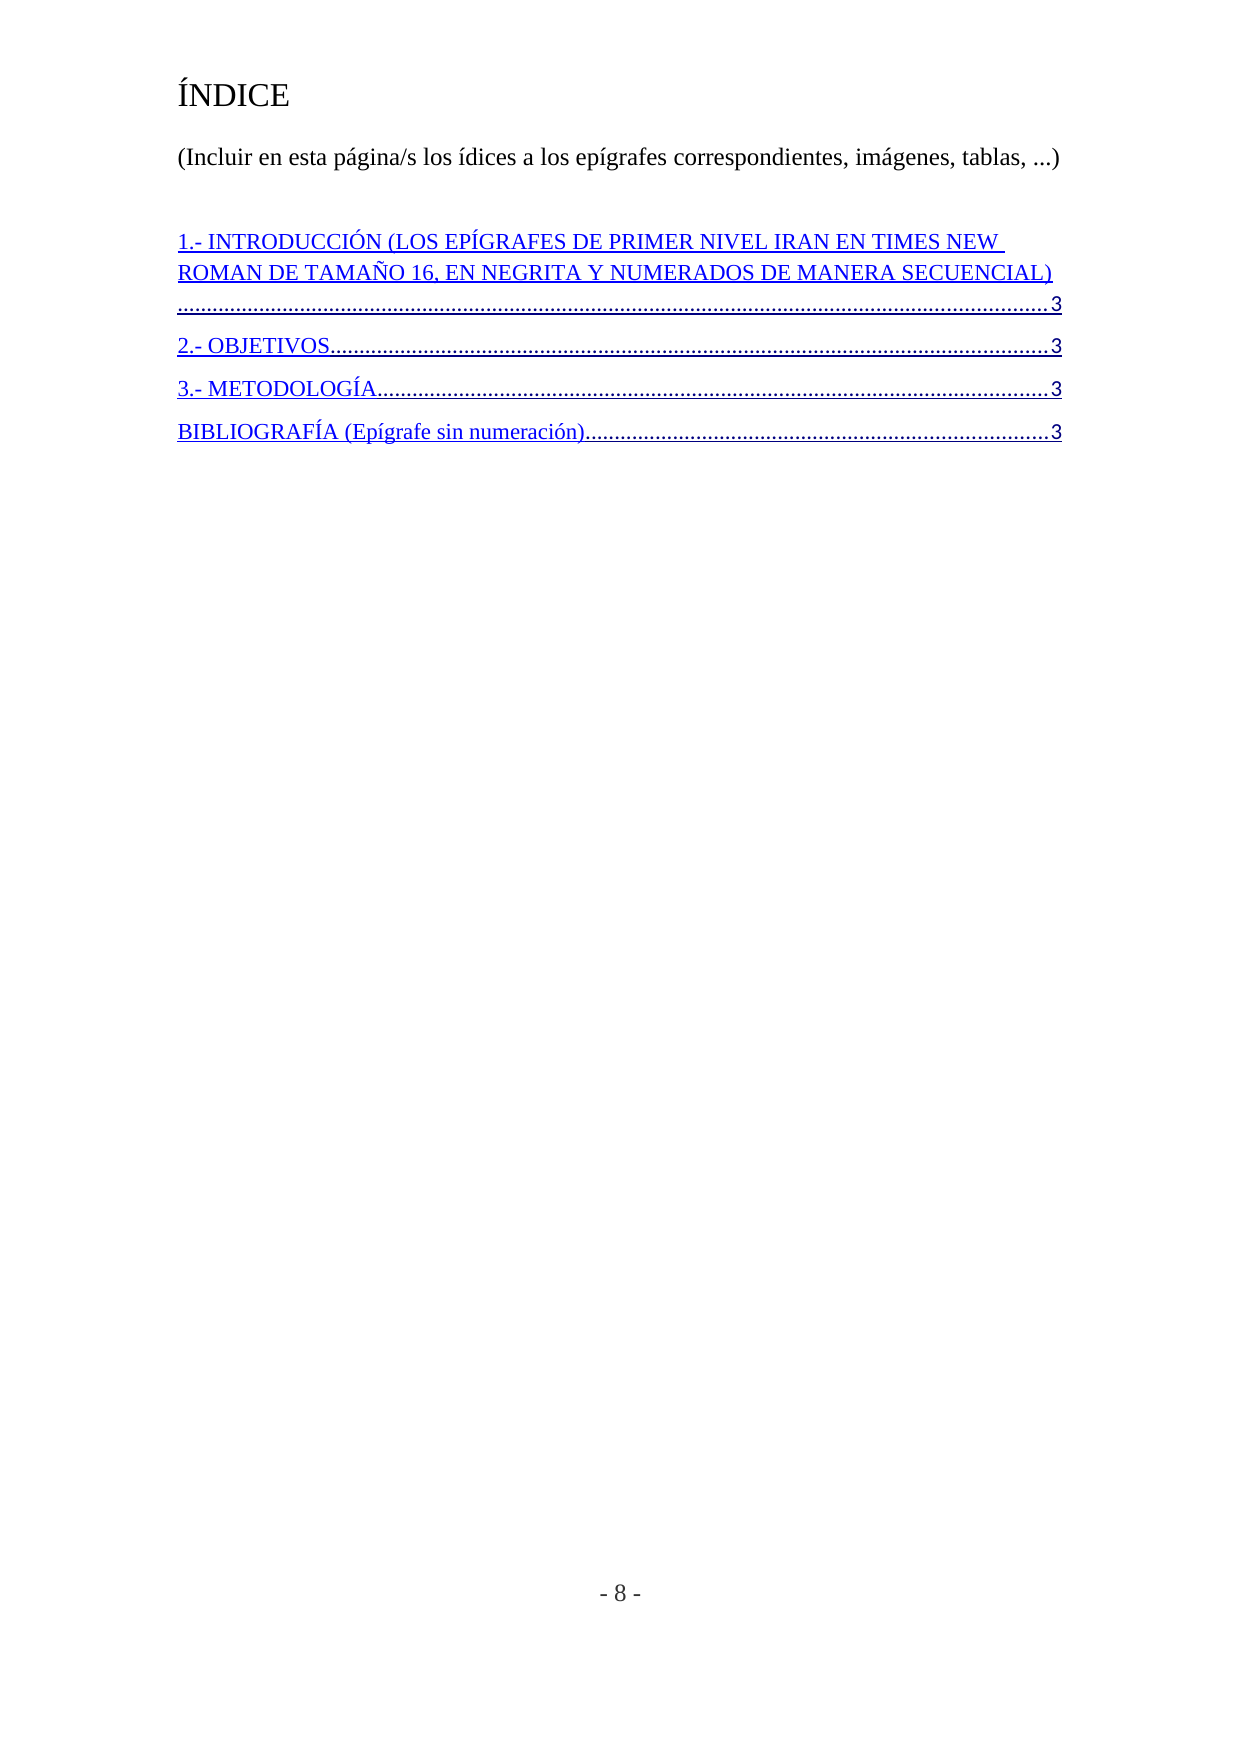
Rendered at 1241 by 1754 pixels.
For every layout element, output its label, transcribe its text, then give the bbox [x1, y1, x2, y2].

text 2.- OBJETIVOS 3 [177, 332, 1063, 360]
text BIBLIOGRAFÍA (Epígrafe sin numeración) 3 [177, 417, 1063, 445]
text 3.- METODOLOGÍA 3 [177, 374, 1063, 402]
text (Incluir en esta página/s los ídices a los epígrafes correspondientes, imágenes, tablas, ...) [177, 142, 1063, 171]
text ÍNDICE [177, 75, 1063, 113]
text 1.- INTRODUCCIÓN (LOS EPÍGRAFES DE PRIMER NIVEL IRAN EN TIMES NEW ROMAN DE TAMAÑO 16, EN NEGRITA Y NUMERADOS DE MANERA SECUENCIAL) 3 [177, 228, 1063, 317]
